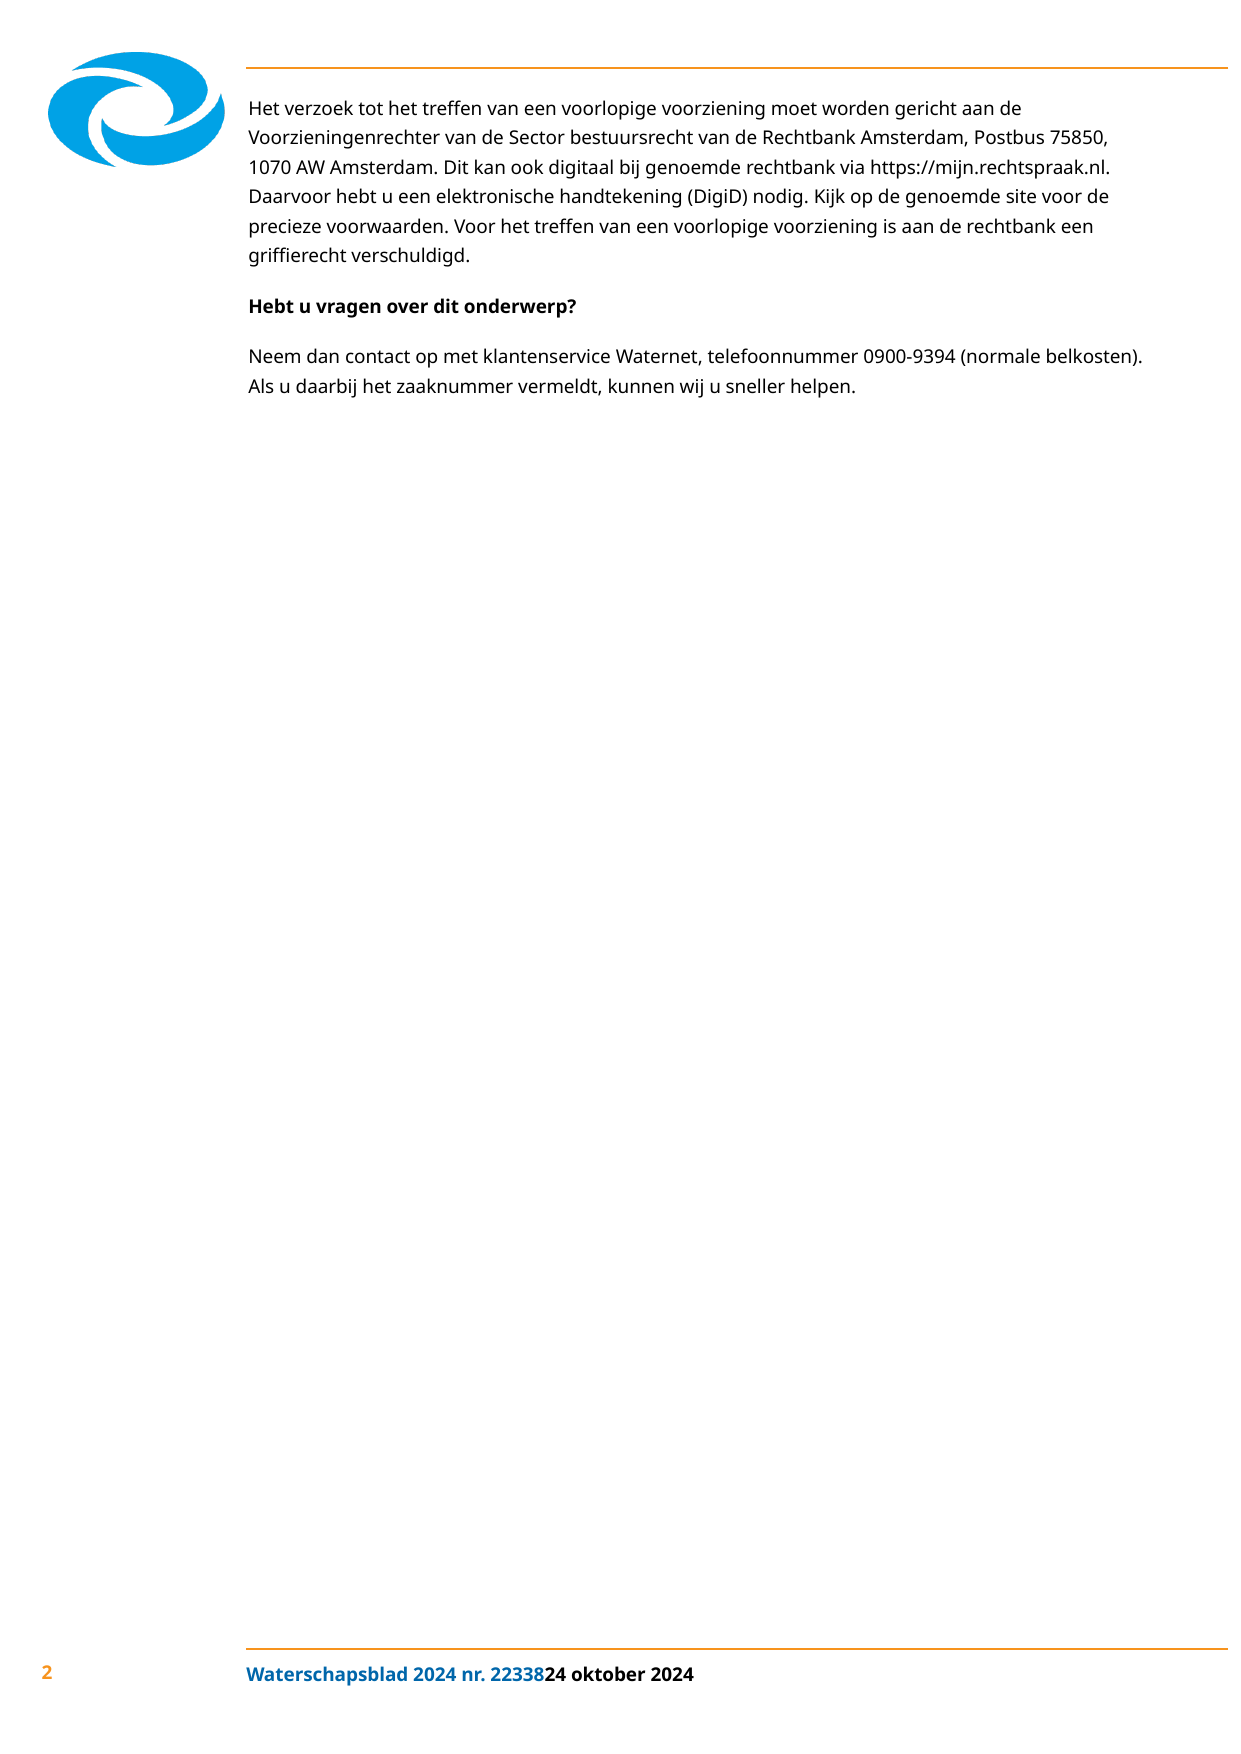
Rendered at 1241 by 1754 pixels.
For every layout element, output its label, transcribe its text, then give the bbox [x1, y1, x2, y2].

text Neem dan contact op met klantenservice Waternet, telefoonnummer 0900-9394 (normale belkosten). Als u daarbij het zaaknummer vermeldt, kunnen wij u sneller helpen. [248, 343, 1152, 399]
text Hebt u vragen over dit onderwerp? [248, 293, 1152, 319]
picture [41, 47, 231, 172]
text Het verzoek tot het treffen van een voorlopige voorziening moet worden gericht aan de Voorzieningenrechter van de Sector bestuursrecht van de Rechtbank Amsterdam, Postbus 75850, 1070 AW Amsterdam. Dit kan ook digitaal bij genoemde rechtbank via https://mijn.rechtspraak.nl. Daarvoor hebt u een elektronische handtekening (DigiD) nodig. Kijk op de genoemde site voor de precieze voorwaarden. Voor het treffen van een voorlopige voorziening is aan de rechtbank een griffierecht verschuldigd. [248, 95, 1152, 268]
